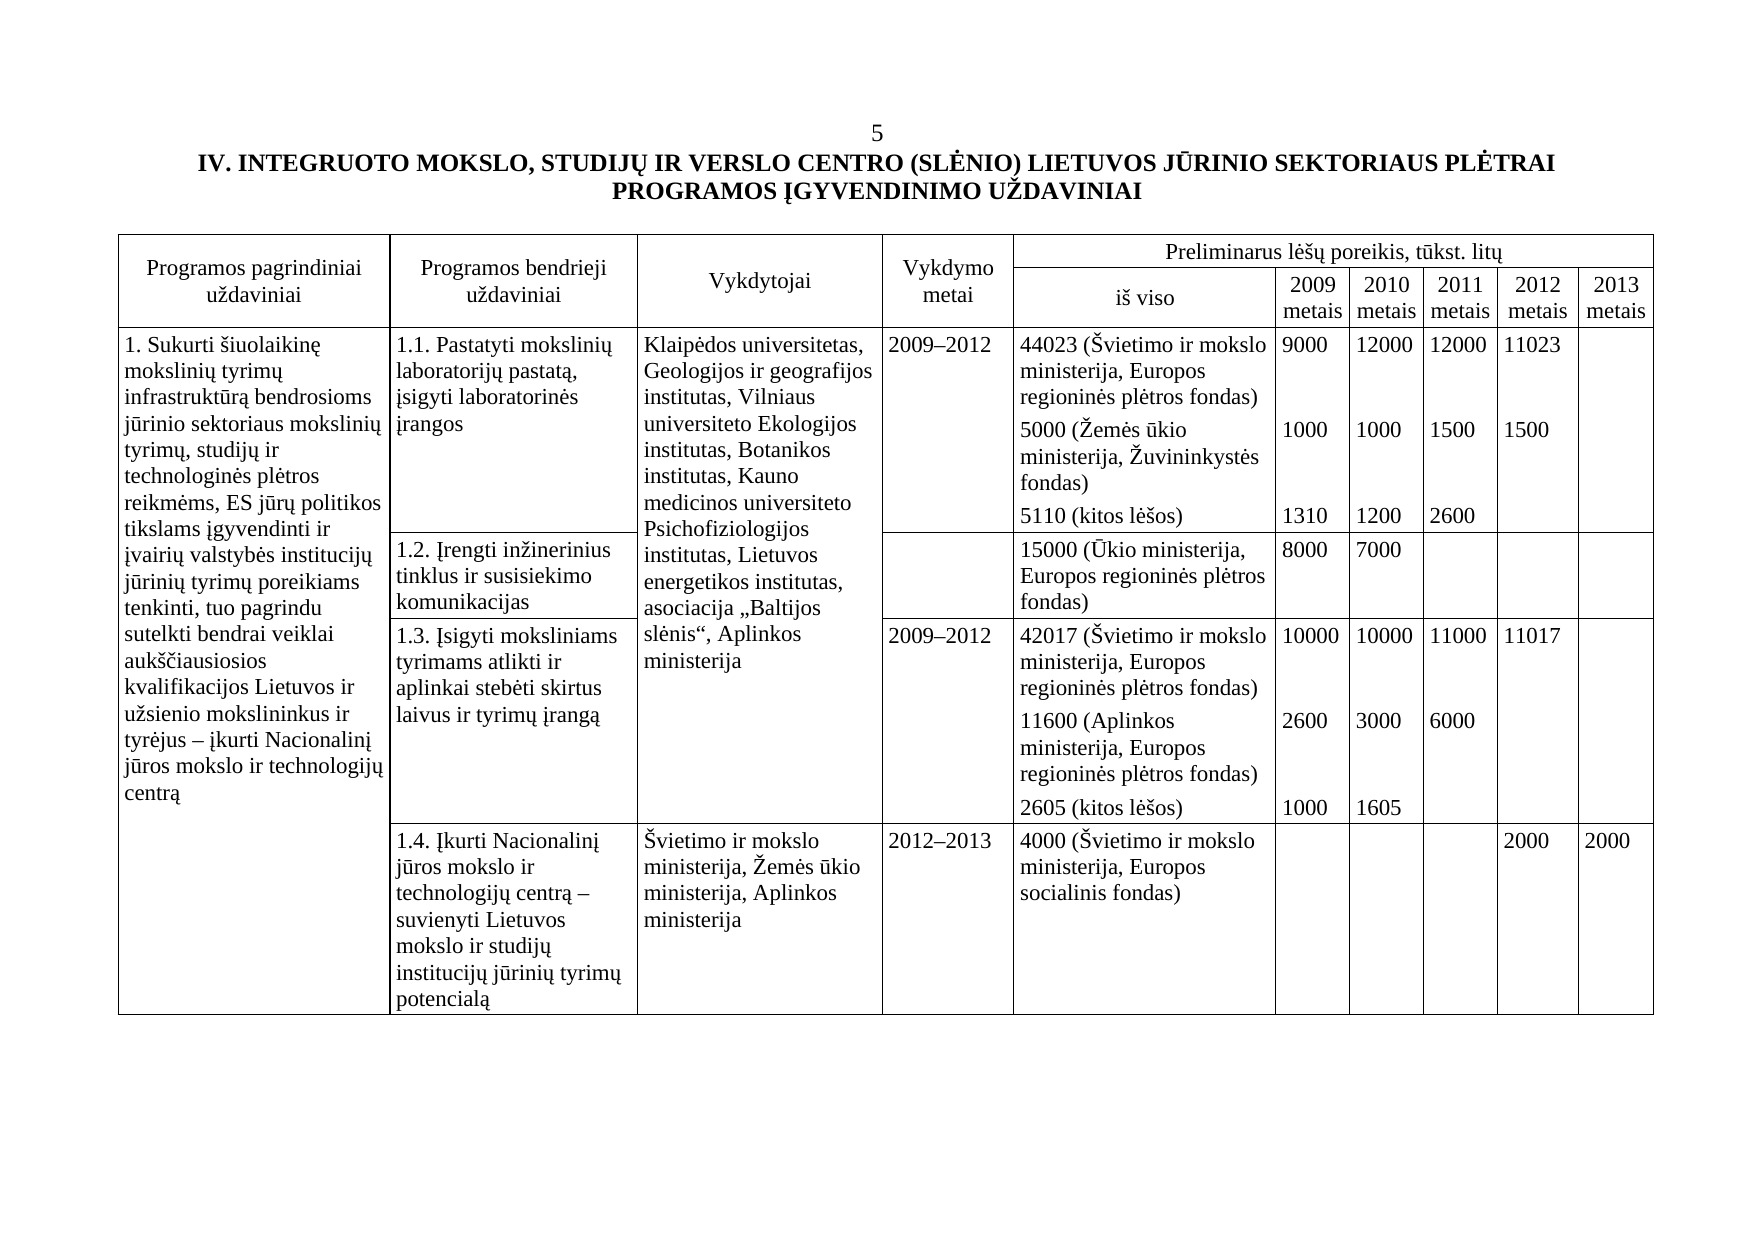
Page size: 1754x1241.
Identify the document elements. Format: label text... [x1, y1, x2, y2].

table_cell 1500 [1424, 413, 1497, 498]
table_cell 1.3. Įsigyti moksliniams tyrimams atlikti ir aplinkai stebėti skirtus laivus ir tyrimų įrangą [391, 619, 637, 823]
table_cell [1498, 533, 1578, 618]
table_cell 5110 (kitos lėšos) [1014, 499, 1275, 532]
table_header Programos bendrieji uždaviniai [391, 235, 637, 327]
table_cell 2009–2012 [883, 619, 1013, 823]
table_cell [1424, 533, 1497, 618]
table_cell [1579, 704, 1653, 789]
table_cell [1579, 790, 1653, 823]
table_cell 1000 [1276, 790, 1349, 823]
table_cell [1350, 824, 1423, 1014]
table_cell iš viso [1014, 268, 1275, 327]
table_cell 11023 [1498, 328, 1578, 413]
table_header Vykdytojai [638, 235, 882, 327]
table_cell 7000 [1350, 533, 1423, 618]
table_cell 2012 metais [1498, 268, 1578, 327]
table_cell 42017 (Švietimo ir mokslo ministerija, Europos regioninės plėtros fondas) [1014, 619, 1275, 704]
table_cell [1276, 824, 1349, 1014]
table_cell [883, 533, 1013, 618]
table_cell 1.1. Pastatyti mokslinių laboratorijų pastatą, įsigyti laboratorinės įrangos [391, 328, 637, 532]
table_cell 2600 [1276, 704, 1349, 789]
table_cell 2000 [1498, 824, 1578, 1014]
table_cell 2009 metais [1276, 268, 1349, 327]
table_cell 5000 (Žemės ūkio ministerija, Žuvininkystės fondas) [1014, 413, 1275, 498]
table_cell 9000 [1276, 328, 1349, 413]
table_cell 4000 (Švietimo ir mokslo ministerija, Europos socialinis fondas) [1014, 824, 1275, 1014]
table_cell 8000 [1276, 533, 1349, 618]
table_cell Klaipėdos universitetas, Geologijos ir geografijos institutas, Vilniaus universiteto Ekologijos institutas, Botanikos institutas, Kauno medicinos universiteto Psichofiziologijos institutas, Lietuvos energetikos institutas, asociacija „Baltijos slėnis“, Aplinkos ministerija [638, 328, 882, 823]
table_cell 1605 [1350, 790, 1423, 823]
table_cell 2012–2013 [883, 824, 1013, 1014]
table_header Vykdymo metai [883, 235, 1013, 327]
table_cell [1424, 824, 1497, 1014]
table_header Preliminarus lėšų poreikis, tūkst. litų [1014, 235, 1653, 267]
table_cell 1310 [1276, 499, 1349, 532]
table_cell 1500 [1498, 413, 1578, 498]
table_cell 11000 [1424, 619, 1497, 704]
table_cell 11600 (Aplinkos ministerija, Europos regioninės plėtros fondas) [1014, 704, 1275, 789]
table_cell [1579, 328, 1653, 413]
table_cell 1200 [1350, 499, 1423, 532]
table_cell 2009–2012 [883, 328, 1013, 532]
table_cell 1.4. Įkurti Nacionalinį jūros mokslo ir technologijų centrą – suvienyti Lietuvos mokslo ir studijų institucijų jūrinių tyrimų potencialą [391, 824, 637, 1014]
table_cell 11017 [1498, 619, 1578, 704]
table_cell [1424, 790, 1497, 823]
table_header Programos pagrindiniai uždaviniai [119, 235, 389, 327]
table_cell 1.2. Įrengti inžinerinius tinklus ir susisiekimo komunikacijas [391, 533, 637, 618]
table_cell [1579, 619, 1653, 704]
table_cell [1579, 413, 1653, 498]
table_cell 2605 (kitos lėšos) [1014, 790, 1275, 823]
table_cell 10000 [1350, 619, 1423, 704]
table_cell 2600 [1424, 499, 1497, 532]
text IV. Integruoto mokslo, studijų ir verslo centro (slėnio) Lietuvos jūrinio sektoriaus plėtrAI programos įgyvendinimo uždaviniai [118, 148, 1636, 205]
table_cell 44023 (Švietimo ir mokslo ministerija, Europos regioninės plėtros fondas) [1014, 328, 1275, 413]
table_cell 3000 [1350, 704, 1423, 789]
table_cell 6000 [1424, 704, 1497, 789]
table_cell [1498, 790, 1578, 823]
table_cell 2013 metais [1579, 268, 1653, 327]
table_cell 12000 [1350, 328, 1423, 413]
table_cell [1579, 533, 1653, 618]
table_cell 15000 (Ūkio ministerija, Europos regioninės plėtros fondas) [1014, 533, 1275, 618]
table_cell 2010 metais [1350, 268, 1423, 327]
table_cell 10000 [1276, 619, 1349, 704]
table_cell [1498, 499, 1578, 532]
table_cell Švietimo ir mokslo ministerija, Žemės ūkio ministerija, Aplinkos ministerija [638, 824, 882, 1014]
table_cell [1498, 704, 1578, 789]
table_cell 1000 [1350, 413, 1423, 498]
table_cell [1579, 499, 1653, 532]
table_cell 12000 [1424, 328, 1497, 413]
table_cell 1. Sukurti šiuolaikinę mokslinių tyrimų infrastruktūrą bendrosioms jūrinio sektoriaus mokslinių tyrimų, studijų ir technologinės plėtros reikmėms, ES jūrų politikos tikslams įgyvendinti ir įvairių valstybės institucijų jūrinių tyrimų poreikiams tenkinti, tuo pagrindu sutelkti bendrai veiklai aukščiausiosios kvalifikacijos Lietuvos ir užsienio mokslininkus ir tyrėjus – įkurti Nacionalinį jūros mokslo ir technologijų centrą [119, 328, 389, 1014]
table_cell 1000 [1276, 413, 1349, 498]
table_cell 2011 metais [1424, 268, 1497, 327]
table_cell 2000 [1579, 824, 1653, 1014]
